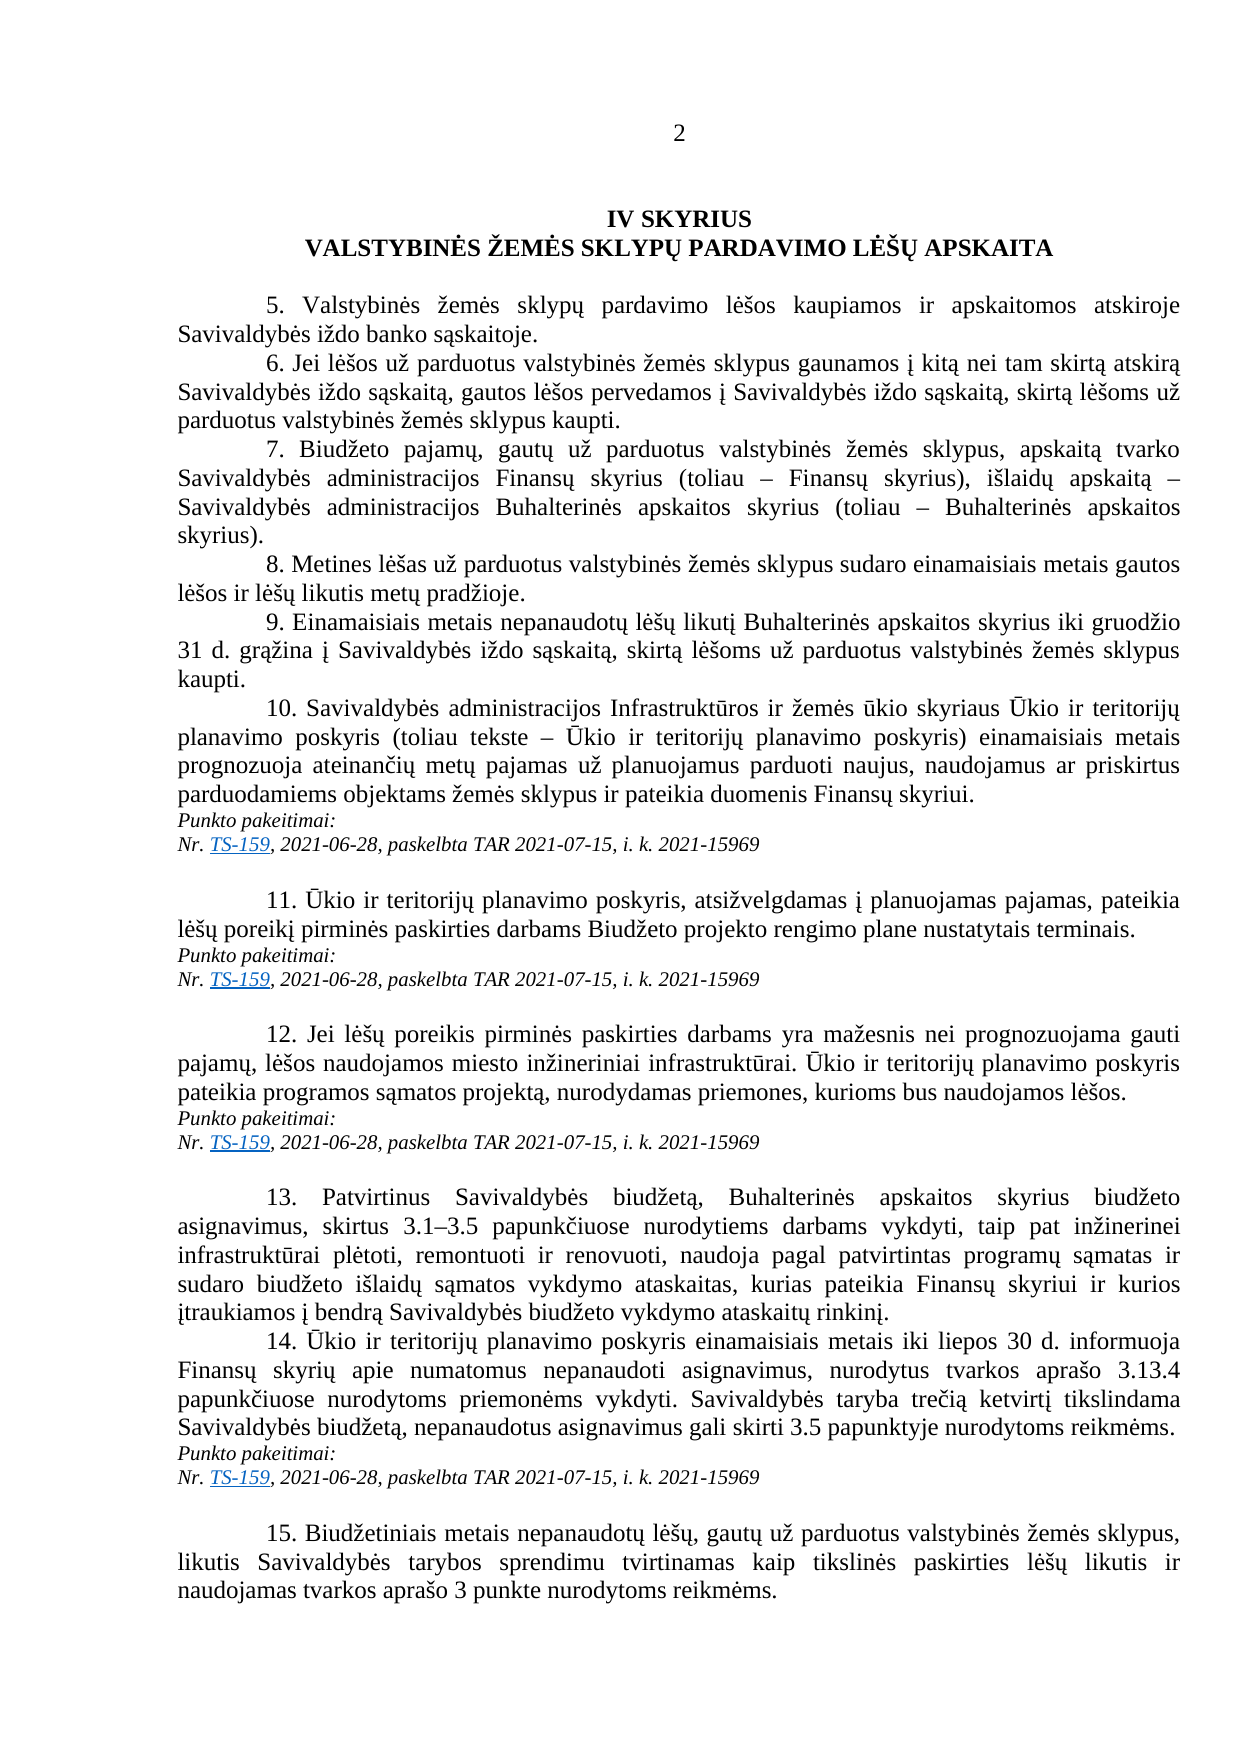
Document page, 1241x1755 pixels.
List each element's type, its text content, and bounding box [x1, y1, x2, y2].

text IV SKYRIUS [177, 204, 1181, 233]
text Punkto pakeitimai: [177, 808, 1181, 832]
text Nr. TS-159, 2021-06-28, paskelbta TAR 2021-07-15, i. k. 2021-15969 [177, 1130, 1181, 1154]
text 8. Metines lėšas už parduotus valstybinės žemės sklypus sudaro einamaisiais metais gautos lėšos ir lėšų likutis metų pradžioje. [177, 549, 1181, 607]
text 7. Biudžeto pajamų, gautų už parduotus valstybinės žemės sklypus, apskaitą tvarko Savivaldybės administracijos Finansų skyrius (toliau – Finansų skyrius), išlaidų apskaitą – Savivaldybės administracijos Buhalterinės apskaitos skyrius (toliau – Buhalterinės apskaitos skyrius). [177, 434, 1181, 549]
text 9. Einamaisiais metais nepanaudotų lėšų likutį Buhalterinės apskaitos skyrius iki gruodžio 31 d. grąžina į Savivaldybės iždo sąskaitą, skirtą lėšoms už parduotus valstybinės žemės sklypus kaupti. [177, 607, 1181, 693]
text 11. Ūkio ir teritorijų planavimo poskyris, atsižvelgdamas į planuojamas pajamas, pateikia lėšų poreikį pirminės paskirties darbams Biudžeto projekto rengimo plane nustatytais terminais. [177, 885, 1181, 942]
text Nr. TS-159, 2021-06-28, paskelbta TAR 2021-07-15, i. k. 2021-15969 [177, 832, 1181, 856]
text Punkto pakeitimai: [177, 942, 1181, 967]
text VALSTYBINĖS ŽEMĖS SKLYPŲ PARDAVIMO LĖŠŲ APSKAITA [177, 233, 1181, 262]
text 10. Savivaldybės administracijos Infrastruktūros ir žemės ūkio skyriaus Ūkio ir teritorijų planavimo poskyris (toliau tekste – Ūkio ir teritorijų planavimo poskyris) einamaisiais metais prognozuoja ateinančių metų pajamas už planuojamus parduoti naujus, naudojamus ar priskirtus parduodamiems objektams žemės sklypus ir pateikia duomenis Finansų skyriui. [177, 693, 1181, 808]
text 6. Jei lėšos už parduotus valstybinės žemės sklypus gaunamos į kitą nei tam skirtą atskirą Savivaldybės iždo sąskaitą, gautos lėšos pervedamos į Savivaldybės iždo sąskaitą, skirtą lėšoms už parduotus valstybinės žemės sklypus kaupti. [177, 348, 1181, 434]
text 14. Ūkio ir teritorijų planavimo poskyris einamaisiais metais iki liepos 30 d. informuoja Finansų skyrių apie numatomus nepanaudoti asignavimus, nurodytus tvarkos aprašo 3.13.4 papunkčiuose nurodytoms priemonėms vykdyti. Savivaldybės taryba trečią ketvirtį tikslindama Savivaldybės biudžetą, nepanaudotus asignavimus gali skirti 3.5 papunktyje nurodytoms reikmėms. [177, 1326, 1181, 1441]
text 12. Jei lėšų poreikis pirminės paskirties darbams yra mažesnis nei prognozuojama gauti pajamų, lėšos naudojamos miesto inžineriniai infrastruktūrai. Ūkio ir teritorijų planavimo poskyris pateikia programos sąmatos projektą, nurodydamas priemones, kurioms bus naudojamos lėšos. [177, 1019, 1181, 1106]
text 13. Patvirtinus Savivaldybės biudžetą, Buhalterinės apskaitos skyrius biudžeto asignavimus, skirtus 3.1–3.5 papunkčiuose nurodytiems darbams vykdyti, taip pat inžinerinei infrastruktūrai plėtoti, remontuoti ir renovuoti, naudoja pagal patvirtintas programų sąmatas ir sudaro biudžeto išlaidų sąmatos vykdymo ataskaitas, kurias pateikia Finansų skyriui ir kurios įtraukiamos į bendrą Savivaldybės biudžeto vykdymo ataskaitų rinkinį. [177, 1182, 1181, 1326]
text Punkto pakeitimai: [177, 1106, 1181, 1130]
text Punkto pakeitimai: [177, 1441, 1181, 1465]
text Nr. TS-159, 2021-06-28, paskelbta TAR 2021-07-15, i. k. 2021-15969 [177, 967, 1181, 991]
text 5. Valstybinės žemės sklypų pardavimo lėšos kaupiamos ir apskaitomos atskiroje Savivaldybės iždo banko sąskaitoje. [177, 291, 1181, 348]
text 15. Biudžetiniais metais nepanaudotų lėšų, gautų už parduotus valstybinės žemės sklypus, likutis Savivaldybės tarybos sprendimu tvirtinamas kaip tikslinės paskirties lėšų likutis ir naudojamas tvarkos aprašo 3 punkte nurodytoms reikmėms. [177, 1518, 1181, 1604]
text Nr. TS-159, 2021-06-28, paskelbta TAR 2021-07-15, i. k. 2021-15969 [177, 1465, 1181, 1489]
